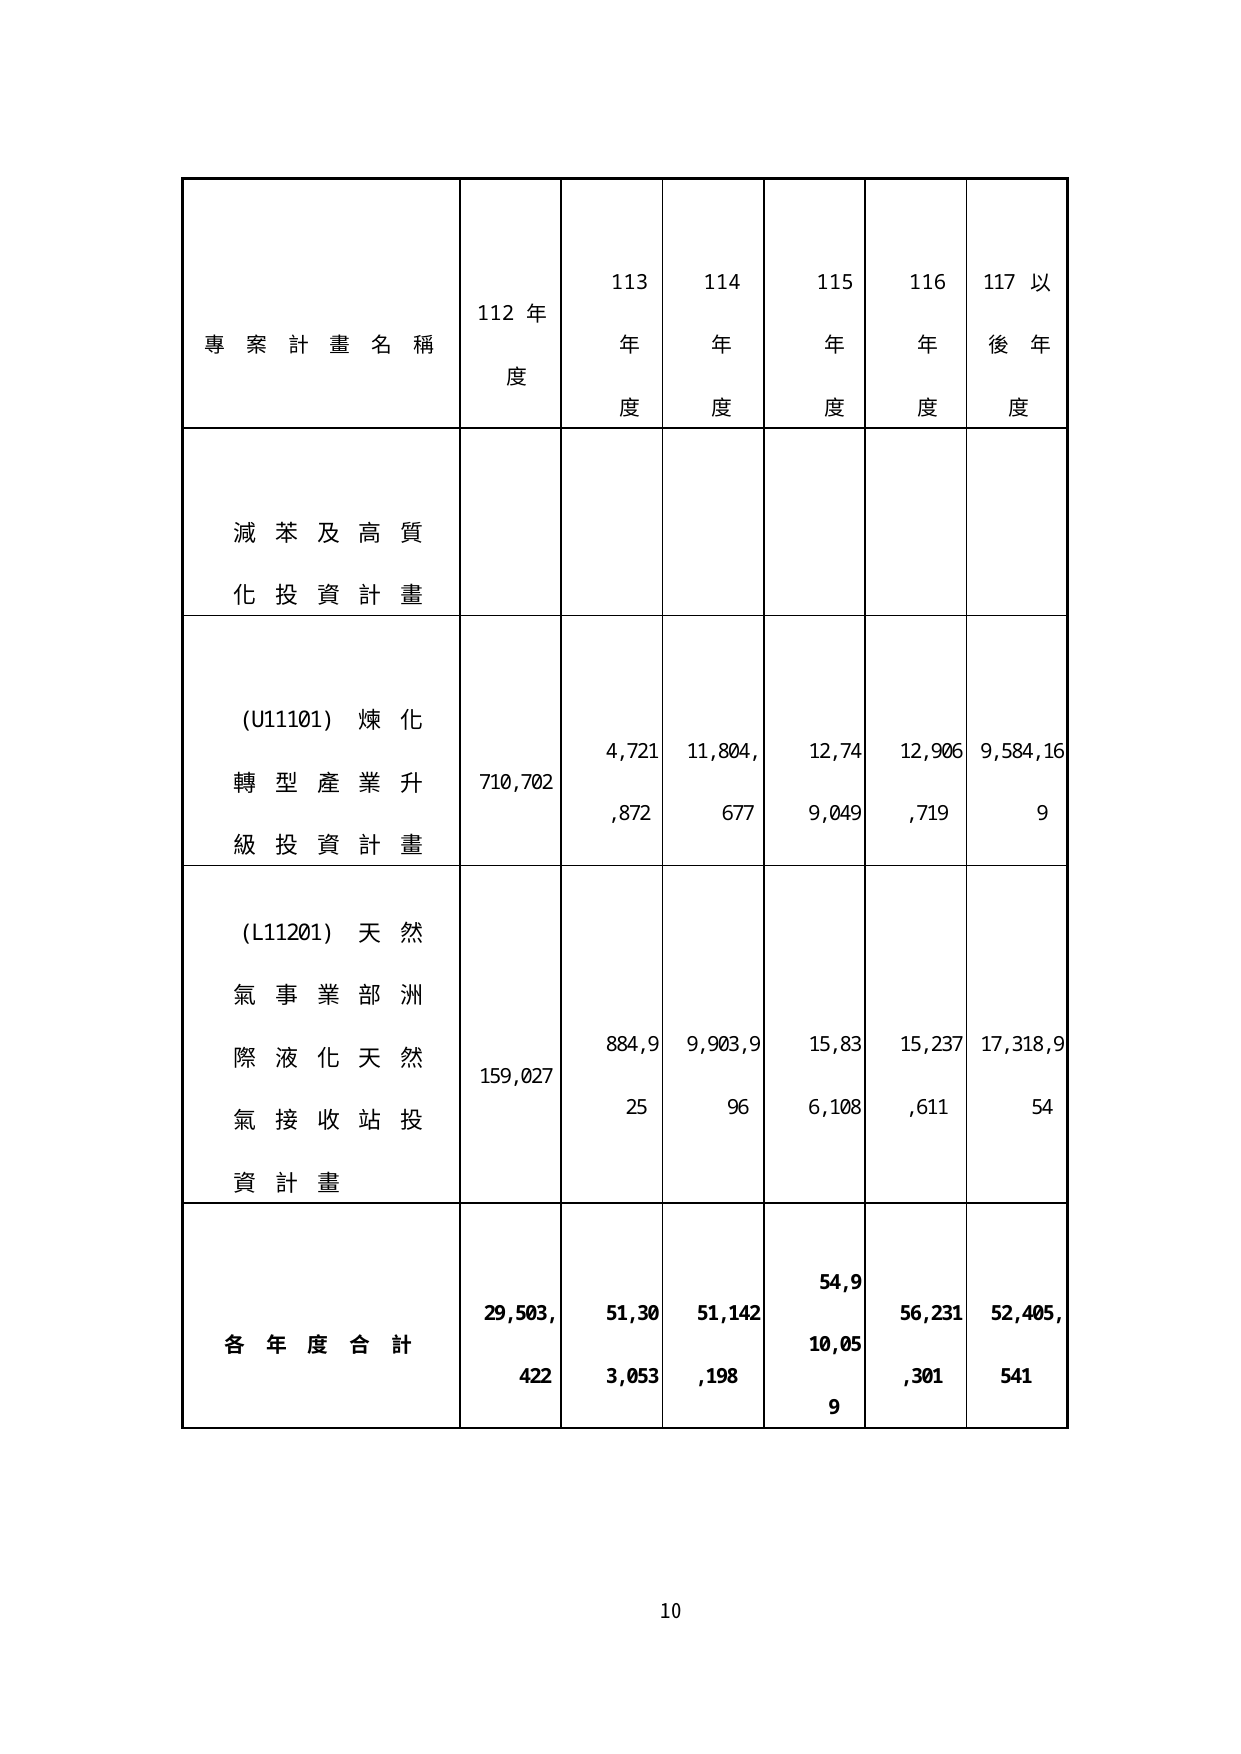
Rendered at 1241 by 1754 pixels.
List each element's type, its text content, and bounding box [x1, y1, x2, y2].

table_cell 884,925 [562, 866, 662, 1202]
table_cell 9,903,996 [663, 866, 763, 1202]
table_cell 15,237,611 [866, 866, 966, 1202]
table_cell 各年度合計 [184, 1204, 459, 1427]
table_cell 29,503,422 [461, 1204, 560, 1427]
table_cell 52,405,541 [967, 1204, 1066, 1427]
table_cell 9,584,169 [967, 616, 1066, 865]
table_cell [562, 429, 662, 615]
table_cell 17,318,954 [967, 866, 1066, 1202]
table_cell 15,836,108 [765, 866, 864, 1202]
table_header 專案計畫名稱 [184, 180, 459, 427]
table_cell 51,303,053 [562, 1204, 662, 1427]
table_cell 56,231,301 [866, 1204, 966, 1427]
table_cell 減苯及高質化投資計畫 [184, 429, 459, 615]
table_header 116年度 [866, 180, 966, 427]
table_cell 12,749,049 [765, 616, 864, 865]
table_header 113年度 [562, 180, 662, 427]
table_cell 54,910,059 [765, 1204, 864, 1427]
table_cell 12,906,719 [866, 616, 966, 865]
table_cell 159,027 [461, 866, 560, 1202]
table_cell 4,721,872 [562, 616, 662, 865]
table_cell [461, 429, 560, 615]
table_header 115年度 [765, 180, 864, 427]
table_cell - [967, 429, 1066, 615]
table_cell [663, 429, 763, 615]
table_cell - [866, 429, 966, 615]
table_cell [765, 429, 864, 615]
table_header 112年度 [461, 180, 560, 427]
table_cell 11,804,677 [663, 616, 763, 865]
table_cell (U11101)煉化轉型產業升級投資計畫 [184, 616, 459, 865]
table_cell (L11201)天然氣事業部洲際液化天然氣接收站投資計畫 [184, 866, 459, 1202]
table_cell 710,702 [461, 616, 560, 865]
table_header 114年度 [663, 180, 763, 427]
table_header 117以後年度 [967, 180, 1066, 427]
table_cell 51,142,198 [663, 1204, 763, 1427]
